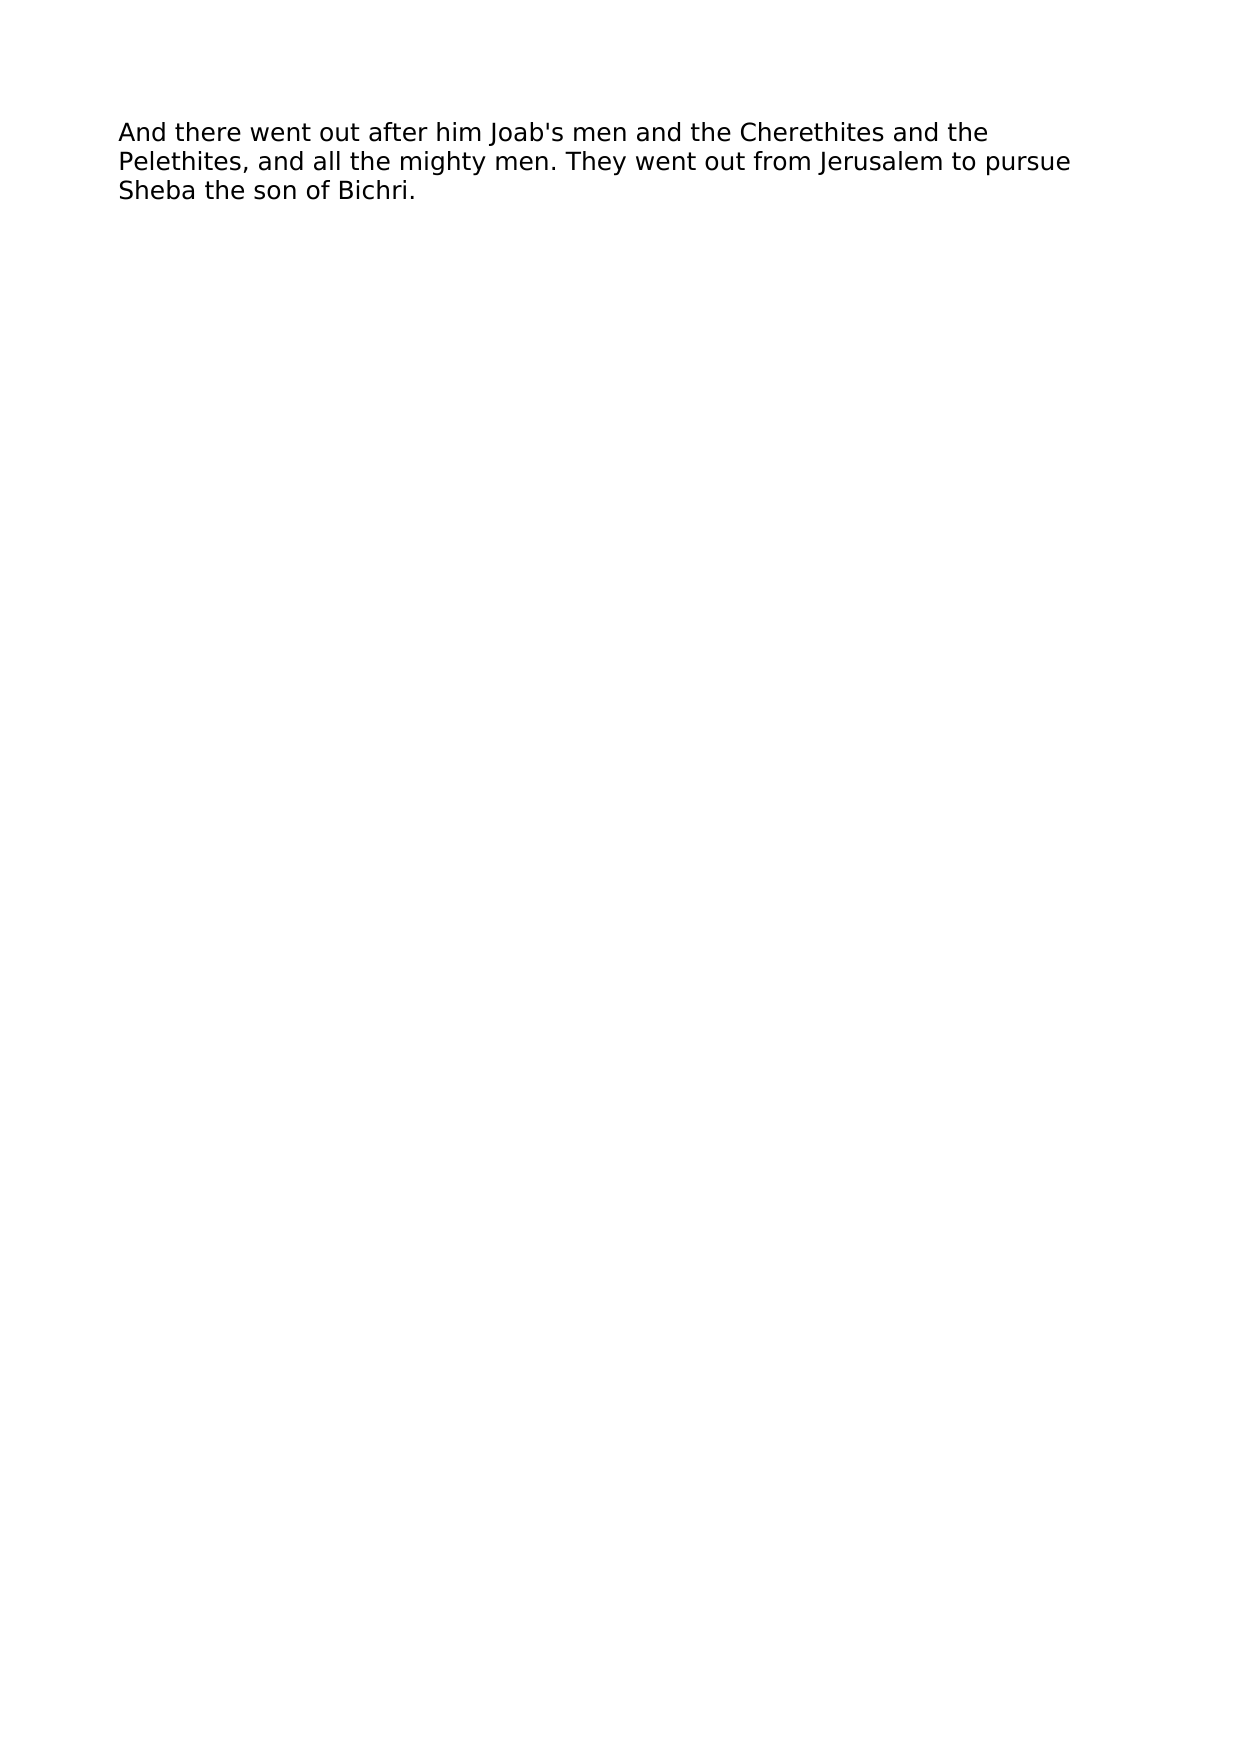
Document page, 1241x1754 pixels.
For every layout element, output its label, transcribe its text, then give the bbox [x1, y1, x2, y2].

text And there went out after him Joab's men and the Cherethites and the Pelethites, and all the mighty men. They went out from Jerusalem to pursue Sheba the son of Bichri. [118, 118, 1122, 206]
